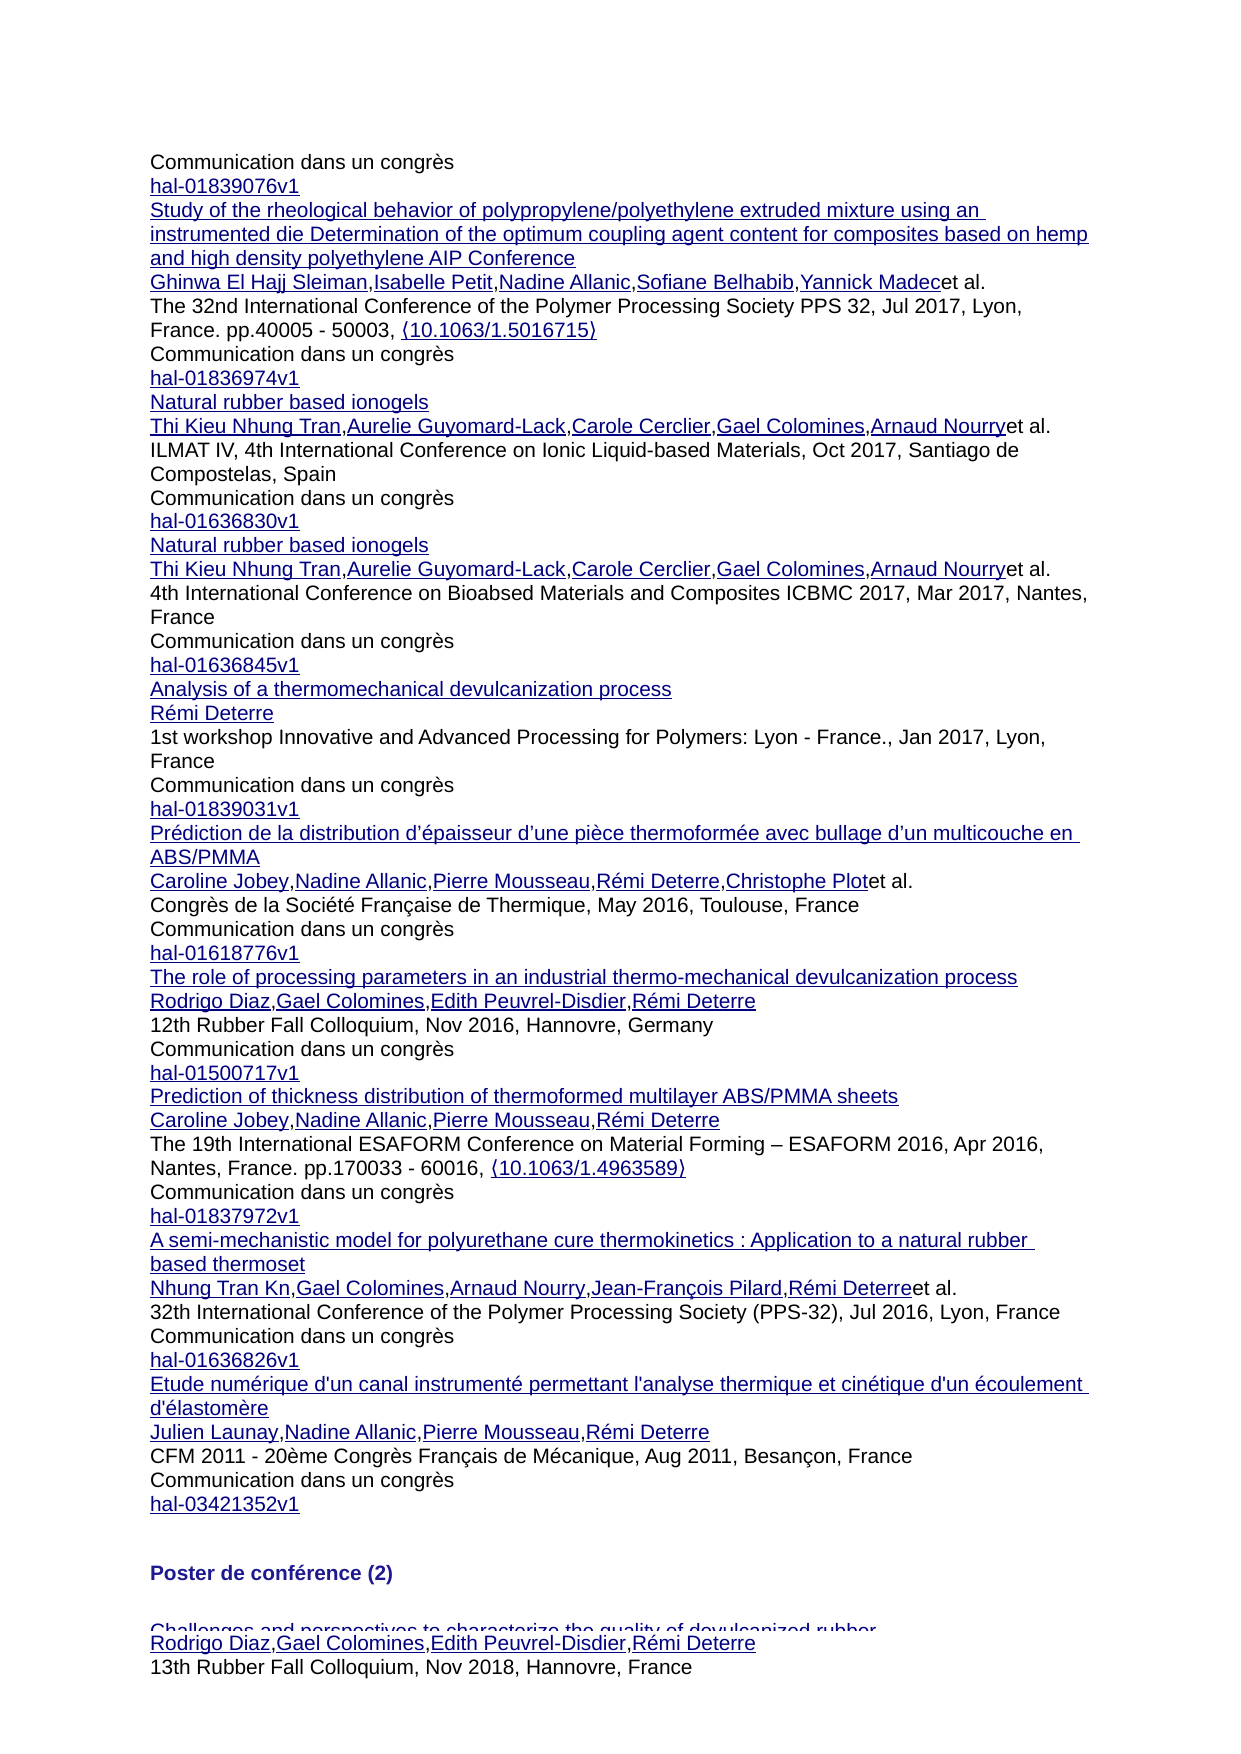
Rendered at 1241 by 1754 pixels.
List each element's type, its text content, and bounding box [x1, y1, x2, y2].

subtitle Poster de conférence (2) [150, 1560, 1090, 1584]
table_header Challenges and perspectives to characterize the quality of devulcanized rubber Rodrigo Diaz,Gael Colomines,Edith Peuvrel-Disdier,Rémi Deterre 13th Rubber Fall Colloquium, Nov 2018, Hannovre, France [150, 1619, 1090, 1679]
table_cell A semi-mechanistic model for polyurethane cure thermokinetics : Application to a natural rubber based thermoset Nhung Tran Kn,Gael Colomines,Arnaud Nourry,Jean-François Pilard,Rémi Deterreet al. 32th International Conference of the Polymer Processing Society (PPS-32), Jul 2016, Lyon, France Communication dans un congrès hal-01636826v1 [150, 1228, 1090, 1372]
table_cell Communication dans un congrès hal-01839076v1 [150, 150, 1090, 198]
table_cell Etude numérique d'un canal instrumenté permettant l'analyse thermique et cinétique d'un écoulement d'élastomère Julien Launay,Nadine Allanic,Pierre Mousseau,Rémi Deterre CFM 2011 - 20ème Congrès Français de Mécanique, Aug 2011, Besançon, France Communication dans un congrès hal-03421352v1 [150, 1372, 1090, 1516]
table_cell Analysis of a thermomechanical devulcanization process Rémi Deterre 1st workshop Innovative and Advanced Processing for Polymers: Lyon - France., Jan 2017, Lyon, France Communication dans un congrès hal-01839031v1 [150, 677, 1090, 821]
table_cell Prediction of thickness distribution of thermoformed multilayer ABS/PMMA sheets Caroline Jobey,Nadine Allanic,Pierre Mousseau,Rémi Deterre The 19th International ESAFORM Conference on Material Forming – ESAFORM 2016, Apr 2016, Nantes, France. pp.170033 - 60016, ⟨10.1063/1.4963589⟩ Communication dans un congrès hal-01837972v1 [150, 1084, 1090, 1228]
table_cell Natural rubber based ionogels Thi Kieu Nhung Tran,Aurelie Guyomard-Lack,Carole Cerclier,Gael Colomines,Arnaud Nourryet al. ILMAT IV, 4th International Conference on Ionic Liquid-based Materials, Oct 2017, Santiago de Compostelas, Spain Communication dans un congrès hal-01636830v1 [150, 390, 1090, 533]
table_cell Natural rubber based ionogels Thi Kieu Nhung Tran,Aurelie Guyomard-Lack,Carole Cerclier,Gael Colomines,Arnaud Nourryet al. 4th International Conference on Bioabsed Materials and Composites ICBMC 2017, Mar 2017, Nantes, France Communication dans un congrès hal-01636845v1 [150, 533, 1090, 677]
table_cell Study of the rheological behavior of polypropylene/polyethylene extruded mixture using an instrumented die Determination of the optimum coupling agent content for composites based on hemp and high density polyethylene AIP Conference Ghinwa El Hajj Sleiman,Isabelle Petit,Nadine Allanic,Sofiane Belhabib,Yannick Madecet al. The 32nd International Conference of the Polymer Processing Society PPS 32, Jul 2017, Lyon, France. pp.40005 - 50003, ⟨10.1063/1.5016715⟩ Communication dans un congrès hal-01836974v1 [150, 198, 1090, 389]
table_cell The role of processing parameters in an industrial thermo-mechanical devulcanization process Rodrigo Diaz,Gael Colomines,Edith Peuvrel-Disdier,Rémi Deterre 12th Rubber Fall Colloquium, Nov 2016, Hannovre, Germany Communication dans un congrès hal-01500717v1 [150, 965, 1090, 1084]
table_cell Prédiction de la distribution d’épaisseur d’une pièce thermoformée avec bullage d’un multicouche en ABS/PMMA Caroline Jobey,Nadine Allanic,Pierre Mousseau,Rémi Deterre,Christophe Plotet al. Congrès de la Société Française de Thermique, May 2016, Toulouse, France Communication dans un congrès hal-01618776v1 [150, 821, 1090, 964]
